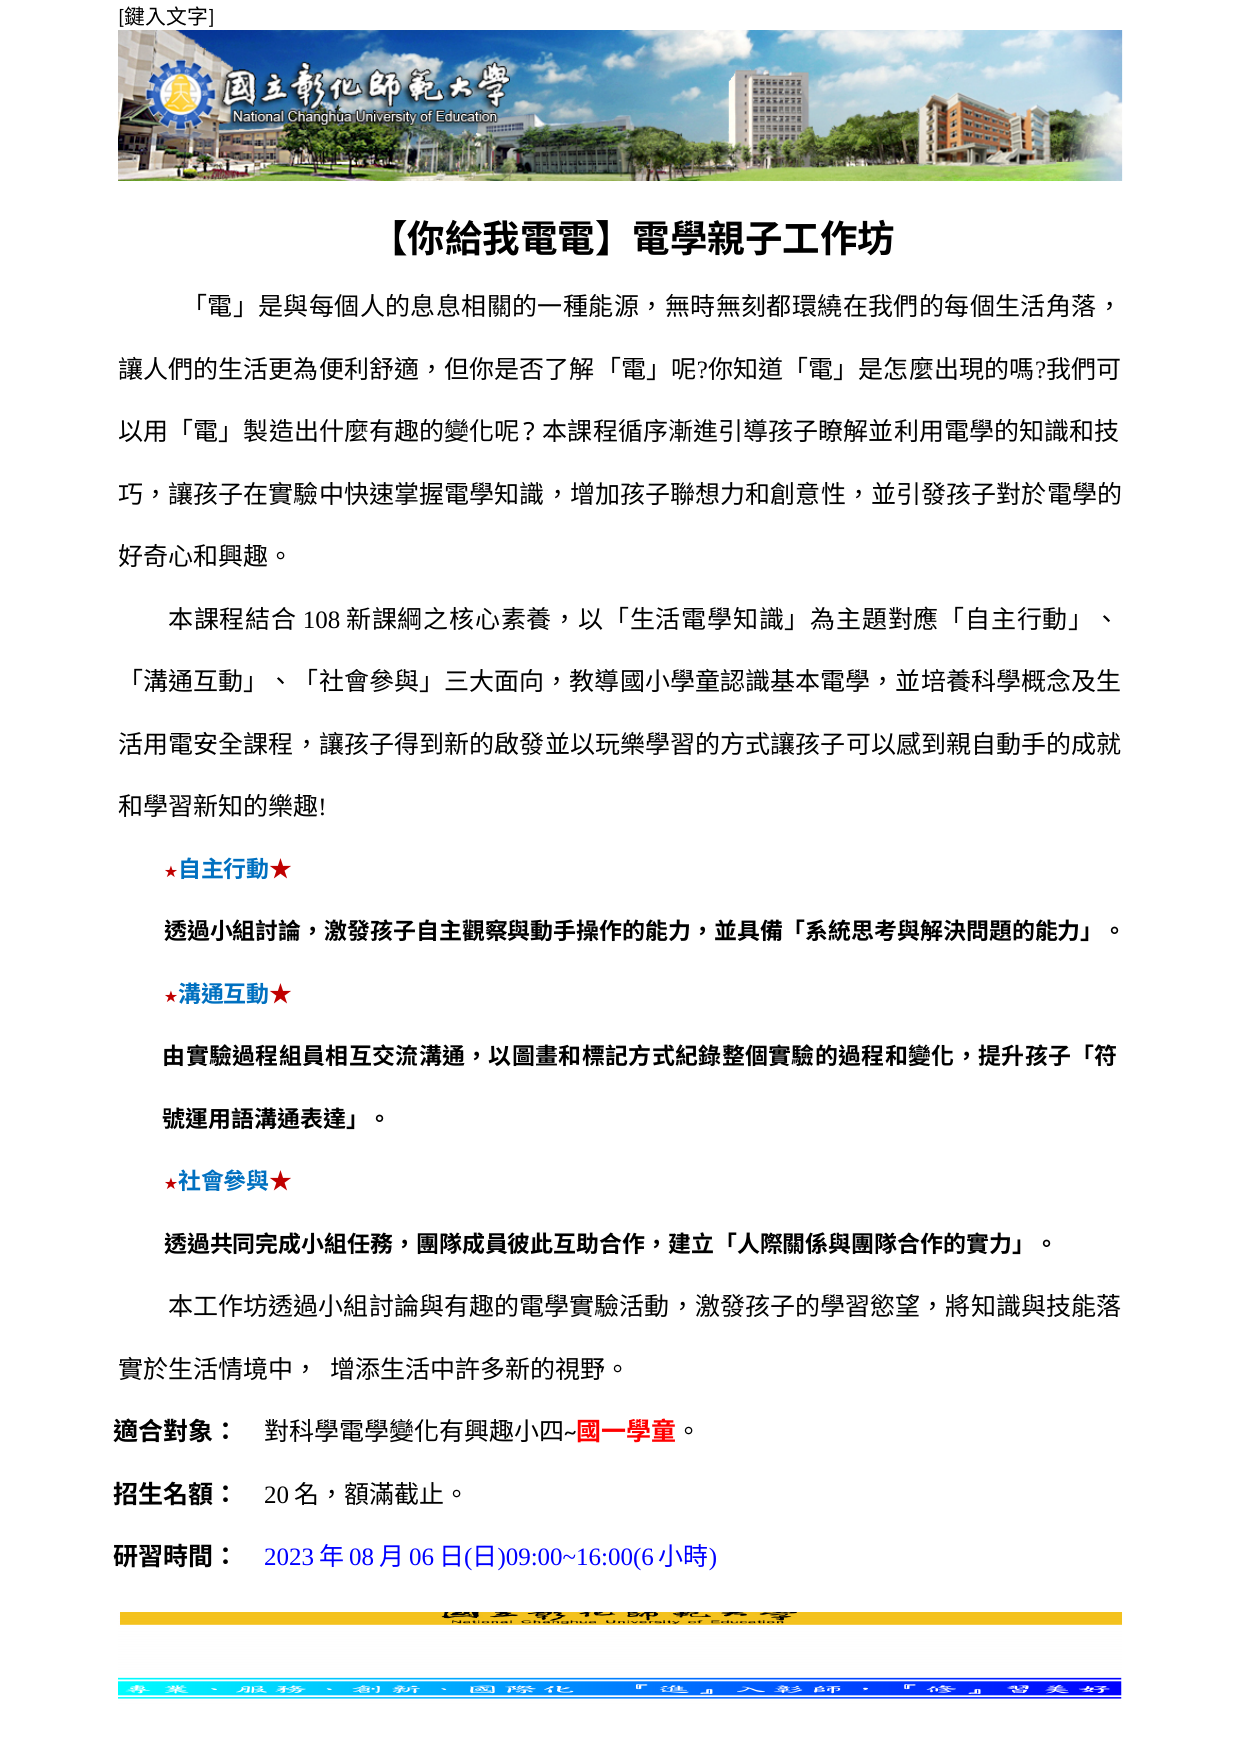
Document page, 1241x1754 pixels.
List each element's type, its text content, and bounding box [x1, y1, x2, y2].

table_cell [1074, 1513, 1131, 1576]
table_cell 2023年08月06日(日)09:00~16:00(6小時) [253, 1513, 1074, 1576]
table_cell [1074, 1451, 1131, 1513]
text 由實驗過程組員相互交流溝通，以圖畫和標記方式紀錄整個實驗的過程和變化，提升孩子「符號運用語溝通表達」。 [162, 1013, 1122, 1138]
text 「電」是與每個人的息息相關的一種能源，無時無刻都環繞在我們的每個生活角落，讓人們的生活更為便利舒適，但你是否了解「電」呢?你知道「電」是怎麼出現的嗎?我們可以用「電」製造出什麼有趣的變化呢? 本課程循序漸進引導孩子瞭解並利用電學的知識和技巧，讓孩子在實驗中快速掌握電學知識，增加孩子聯想力和創意性，並引發孩子對於電學的好奇心和興趣。 [118, 263, 1122, 576]
text 透過共同完成小組任務，團隊成員彼此互助合作，建立「人際關係與團隊合作的實力」。 [118, 1201, 1122, 1263]
table_cell 招生名額： [110, 1451, 253, 1513]
text 本課程結合108新課綱之核心素養，以「生活電學知識」為主題對應「自主行動」、「溝通互動」、「社會參與」三大面向，教導國小學童認識基本電學，並培養科學概念及生活用電安全課程，讓孩子得到新的啟發並以玩樂學習的方式讓孩子可以感到親自動手的成就和學習新知的樂趣! [118, 576, 1122, 826]
text ★自主行動★ [118, 826, 1122, 888]
table_cell 20名，額滿截止。 [253, 1451, 1074, 1513]
table_header 適合對象： [110, 1388, 253, 1451]
text ★溝通互動★ [118, 951, 1122, 1013]
table_header 對科學電學變化有興趣小四~國一學童。 [253, 1388, 1074, 1451]
table_header [1074, 1388, 1131, 1451]
text 【你給我電電】電學親子工作坊 [143, 209, 1122, 263]
text ★社會參與★ [118, 1138, 1122, 1201]
table_cell 研習時間： [110, 1513, 253, 1576]
text 透過小組討論，激發孩子自主觀察與動手操作的能力，並具備「系統思考與解決問題的能力」。 [118, 888, 1122, 951]
text 本工作坊透過小組討論與有趣的電學實驗活動，激發孩子的學習慾望，將知識與技能落實於生活情境中， 增添生活中許多新的視野。 [118, 1263, 1122, 1388]
